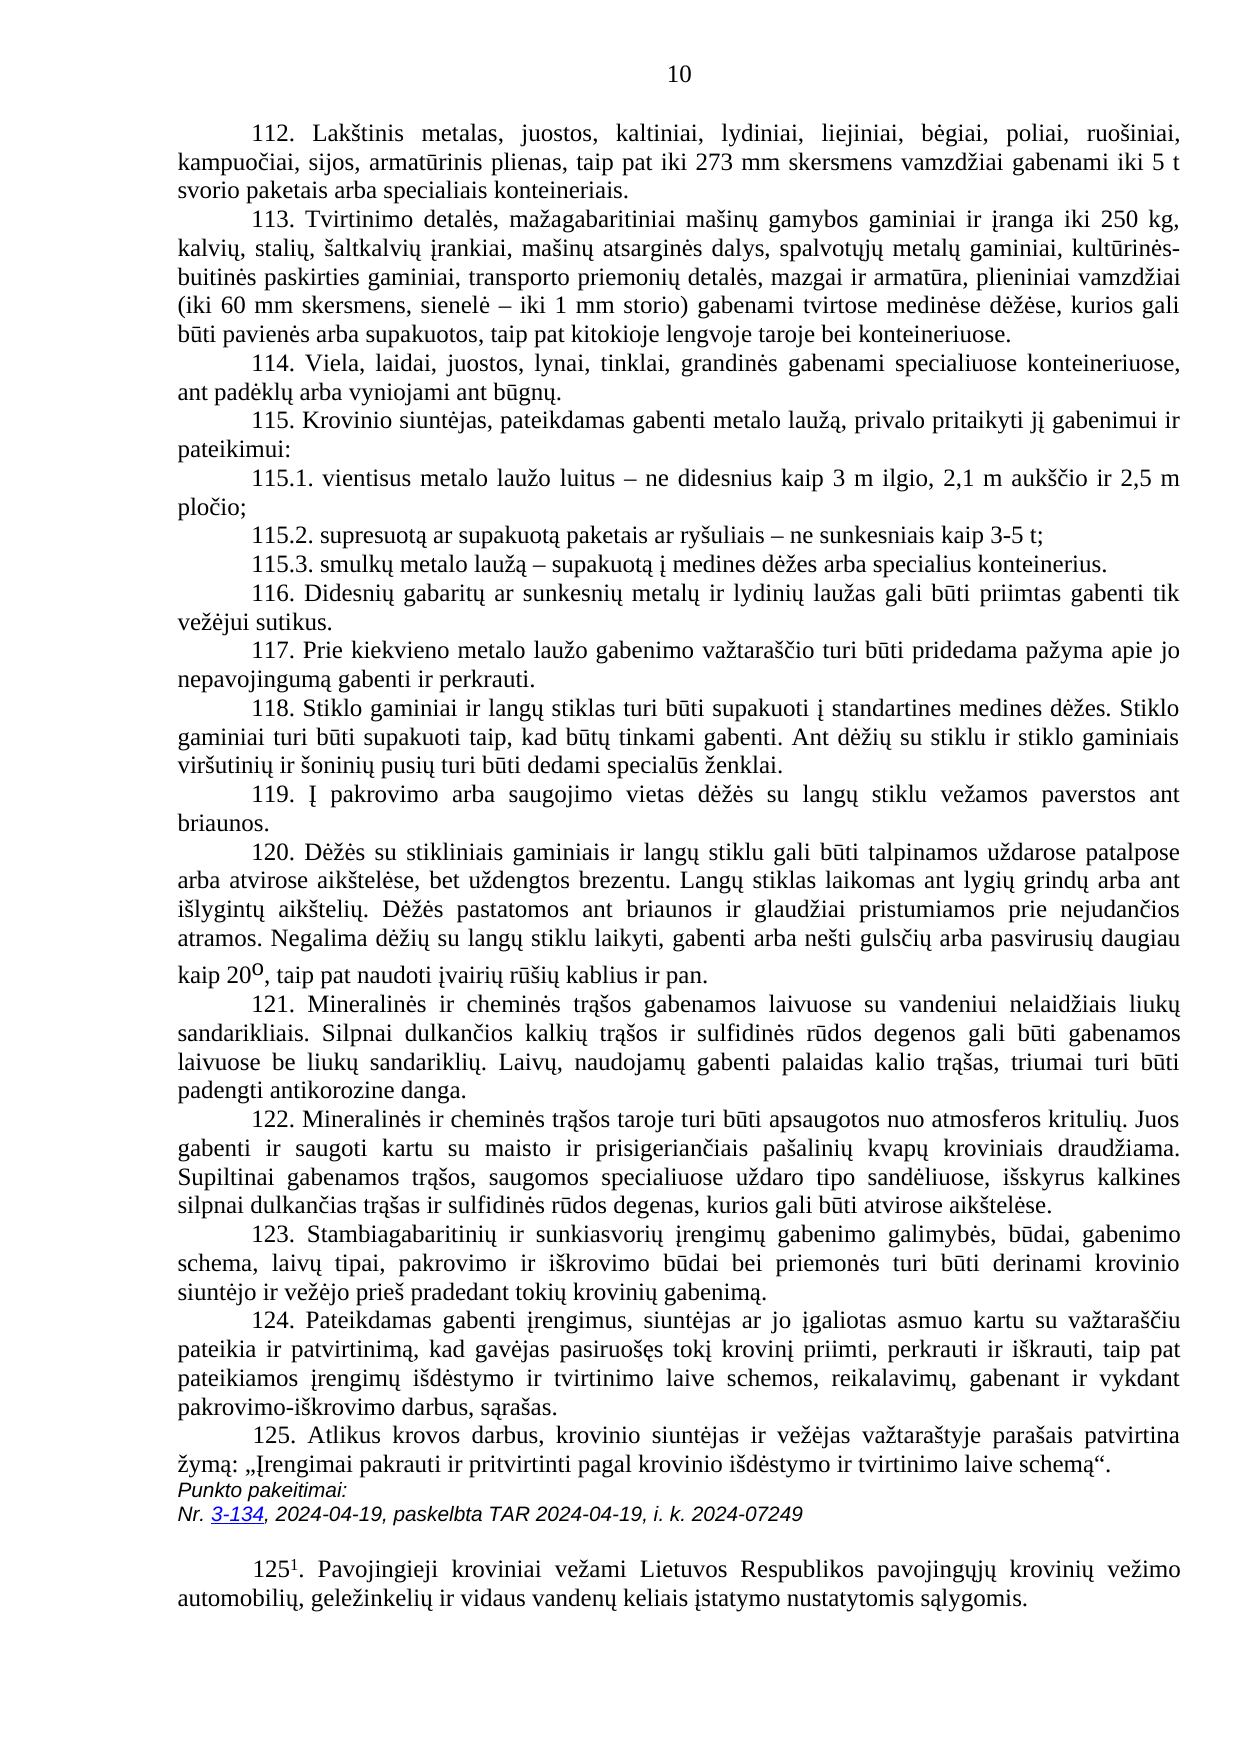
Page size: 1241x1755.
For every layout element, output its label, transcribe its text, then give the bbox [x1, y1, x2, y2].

text 117. Prie kiekvieno metalo laužo gabenimo važtaraščio turi būti pridedama pažyma apie jo nepavojingumą gabenti ir perkrauti. [177, 636, 1181, 693]
text 115. Krovinio siuntėjas, pateikdamas gabenti metalo laužą, privalo pritaikyti jį gabenimui ir pateikimui: [177, 406, 1181, 463]
text 116. Didesnių gabaritų ar sunkesnių metalų ir lydinių laužas gali būti priimtas gabenti tik vežėjui sutikus. [177, 578, 1181, 636]
text Punkto pakeitimai: [177, 1478, 1181, 1502]
text 121. Mineralinės ir cheminės trąšos gabenamos laivuose su vandeniui nelaidžiais liukų sandarikliais. Silpnai dulkančios kalkių trąšos ir sulfidinės rūdos degenos gali būti gabenamos laivuose be liukų sandariklių. Laivų, naudojamų gabenti palaidas kalio trąšas, triumai turi būti padengti antikorozine danga. [177, 989, 1181, 1104]
text Nr. 3-134, 2024-04-19, paskelbta TAR 2024-04-19, i. k. 2024-07249 [177, 1502, 1181, 1526]
text 113. Tvirtinimo detalės, mažagabaritiniai mašinų gamybos gaminiai ir įranga iki 250 kg, kalvių, stalių, šaltkalvių įrankiai, mašinų atsarginės dalys, spalvotųjų metalų gaminiai, kultūrinės-buitinės paskirties gaminiai, transporto priemonių detalės, mazgai ir armatūra, plieniniai vamzdžiai (iki 60 mm skersmens, sienelė – iki 1 mm storio) gabenami tvirtose medinėse dėžėse, kurios gali būti pavienės arba supakuotos, taip pat kitokioje lengvoje taroje bei konteineriuose. [177, 204, 1181, 348]
text 114. Viela, laidai, juostos, lynai, tinklai, grandinės gabenami specialiuose konteineriuose, ant padėklų arba vyniojami ant būgnų. [177, 348, 1181, 406]
text 120. Dėžės su stikliniais gaminiais ir langų stiklu gali būti talpinamos uždarose patalpose arba atvirose aikštelėse, bet uždengtos brezentu. Langų stiklas laikomas ant lygių grindų arba ant išlygintų aikštelių. Dėžės pastatomos ant briaunos ir glaudžiai pristumiamos prie nejudančios atramos. Negalima dėžių su langų stiklu laikyti, gabenti arba nešti gulsčių arba pasvirusių daugiau kaip 20o, taip pat naudoti įvairių rūšių kablius ir pan. [177, 837, 1181, 989]
text 118. Stiklo gaminiai ir langų stiklas turi būti supakuoti į standartines medines dėžes. Stiklo gaminiai turi būti supakuoti taip, kad būtų tinkami gabenti. Ant dėžių su stiklu ir stiklo gaminiais viršutinių ir šoninių pusių turi būti dedami specialūs ženklai. [177, 693, 1181, 779]
text 119. Į pakrovimo arba saugojimo vietas dėžės su langų stiklu vežamos paverstos ant briaunos. [177, 779, 1181, 837]
text 124. Pateikdamas gabenti įrengimus, siuntėjas ar jo įgaliotas asmuo kartu su važtaraščiu pateikia ir patvirtinimą, kad gavėjas pasiruošęs tokį krovinį priimti, perkrauti ir iškrauti, taip pat pateikiamos įrengimų išdėstymo ir tvirtinimo laive schemos, reikalavimų, gabenant ir vykdant pakrovimo-iškrovimo darbus, sąrašas. [177, 1305, 1181, 1420]
text 123. Stambiagabaritinių ir sunkiasvorių įrengimų gabenimo galimybės, būdai, gabenimo schema, laivų tipai, pakrovimo ir iškrovimo būdai bei priemonės turi būti derinami krovinio siuntėjo ir vežėjo prieš pradedant tokių krovinių gabenimą. [177, 1219, 1181, 1305]
text 115.2. supresuotą ar supakuotą paketais ar ryšuliais – ne sunkesniais kaip 3-5 t; [177, 521, 1181, 549]
text 1251. Pavojingieji kroviniai vežami Lietuvos Respublikos pavojingųjų krovinių vežimo automobilių, geležinkelių ir vidaus vandenų keliais įstatymo nustatytomis sąlygomis. [177, 1554, 1181, 1612]
text 122. Mineralinės ir cheminės trąšos taroje turi būti apsaugotos nuo atmosferos kritulių. Juos gabenti ir saugoti kartu su maisto ir prisigeriančiais pašalinių kvapų kroviniais draudžiama. Supiltinai gabenamos trąšos, saugomos specialiuose uždaro tipo sandėliuose, išskyrus kalkines silpnai dulkančias trąšas ir sulfidinės rūdos degenas, kurios gali būti atvirose aikštelėse. [177, 1104, 1181, 1219]
text 115.1. vientisus metalo laužo luitus – ne didesnius kaip 3 m ilgio, 2,1 m aukščio ir 2,5 m pločio; [177, 463, 1181, 521]
text 112. Lakštinis metalas, juostos, kaltiniai, lydiniai, liejiniai, bėgiai, poliai, ruošiniai, kampuočiai, sijos, armatūrinis plienas, taip pat iki 273 mm skersmens vamzdžiai gabenami iki 5 t svorio paketais arba specialiais konteineriais. [177, 118, 1181, 204]
text 115.3. smulkų metalo laužą – supakuotą į medines dėžes arba specialius konteinerius. [177, 549, 1181, 578]
text 125. Atlikus krovos darbus, krovinio siuntėjas ir vežėjas važtaraštyje parašais patvirtina žymą: „Įrengimai pakrauti ir pritvirtinti pagal krovinio išdėstymo ir tvirtinimo laive schemą“. [177, 1420, 1181, 1478]
